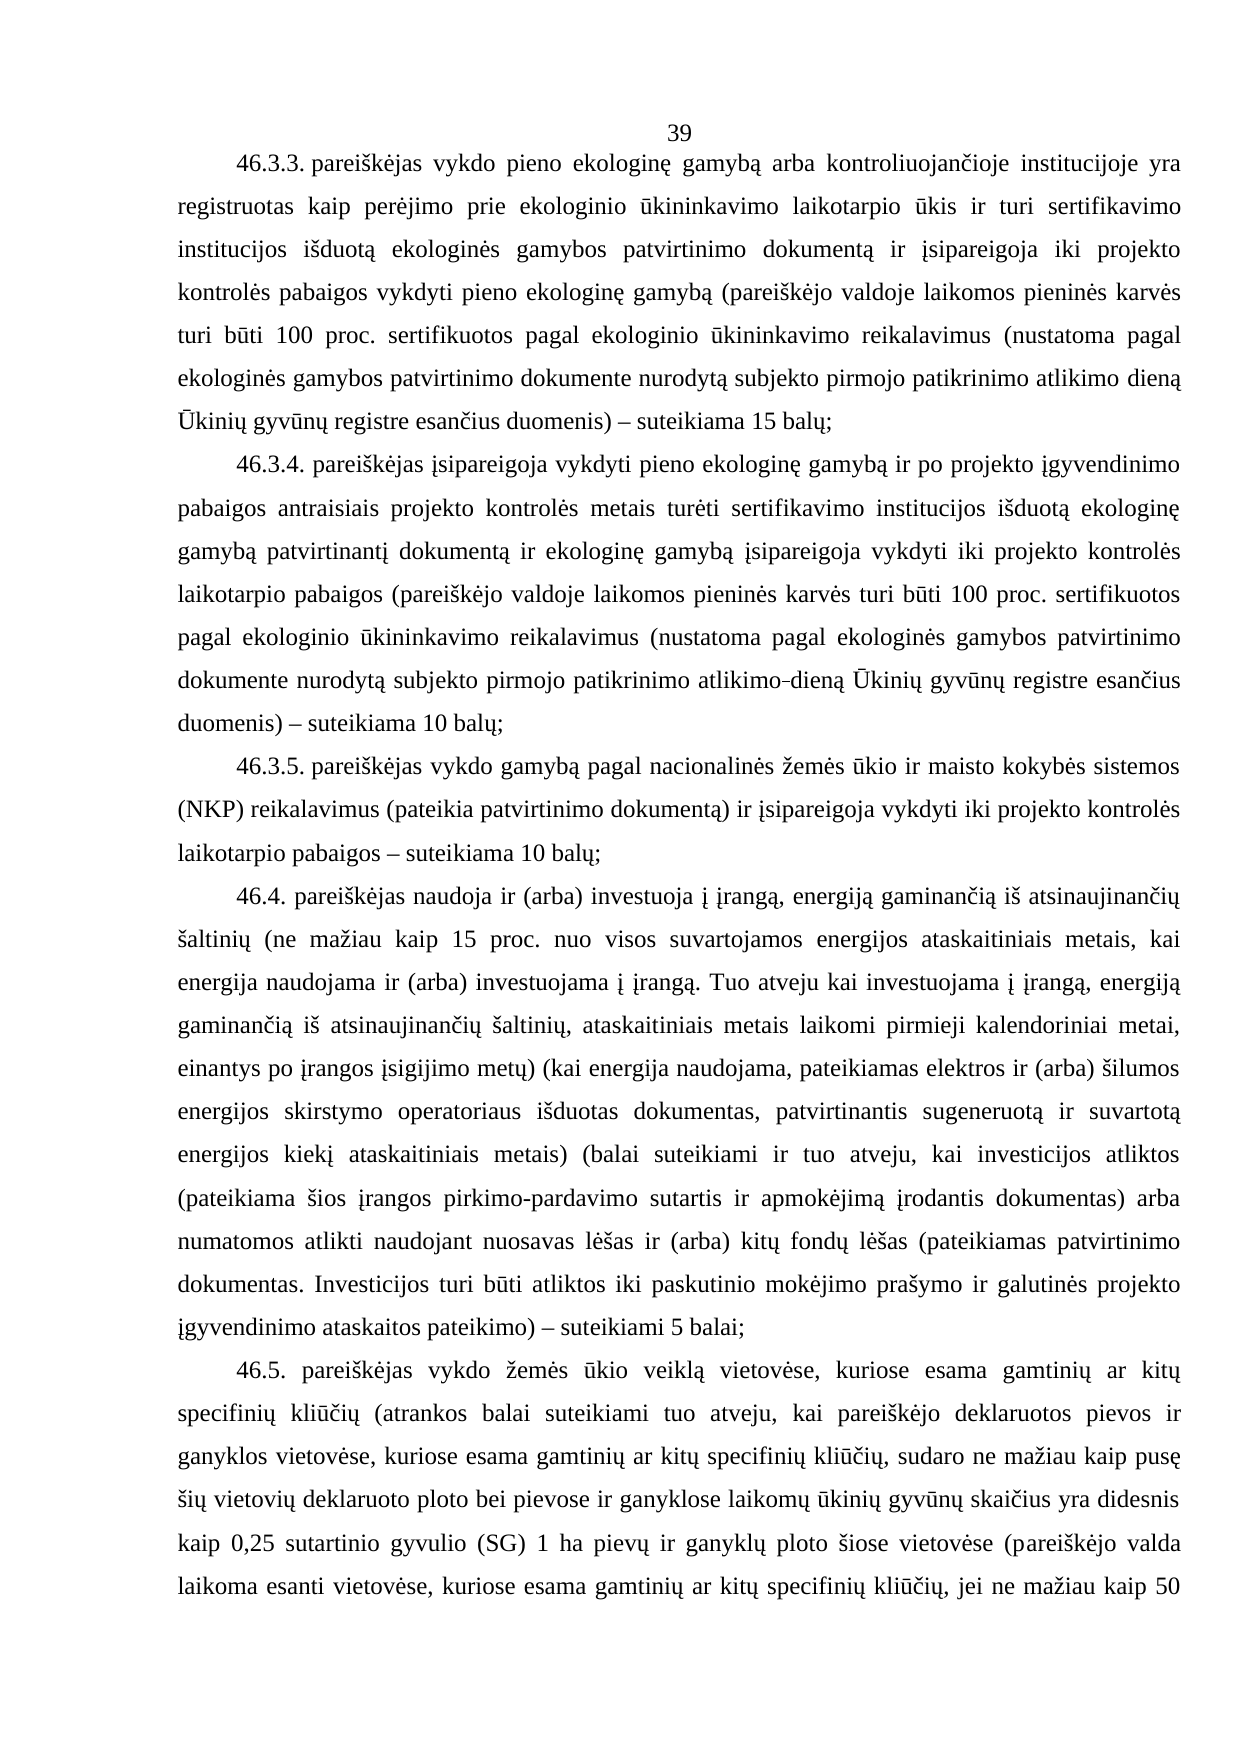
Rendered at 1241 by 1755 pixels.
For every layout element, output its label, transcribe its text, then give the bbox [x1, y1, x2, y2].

text 46.3.3. pareiškėjas vykdo pieno ekologinę gamybą arba kontroliuojančioje institucijoje yra registruotas kaip perėjimo prie ekologinio ūkininkavimo laikotarpio ūkis ir turi sertifikavimo institucijos išduotą ekologinės gamybos patvirtinimo dokumentą ir įsipareigoja iki projekto kontrolės pabaigos vykdyti pieno ekologinę gamybą (pareiškėjo valdoje laikomos pieninės karvės turi būti 100 proc. sertifikuotos pagal ekologinio ūkininkavimo reikalavimus (nustatoma pagal ekologinės gamybos patvirtinimo dokumente nurodytą subjekto pirmojo patikrinimo atlikimo dieną Ūkinių gyvūnų registre esančius duomenis) – suteikiama 15 balų; [177, 148, 1181, 435]
text 46.3.4. pareiškėjas įsipareigoja vykdyti pieno ekologinę gamybą ir po projekto įgyvendinimo pabaigos antraisiais projekto kontrolės metais turėti sertifikavimo institucijos išduotą ekologinę gamybą patvirtinantį dokumentą ir ekologinę gamybą įsipareigoja vykdyti iki projekto kontrolės laikotarpio pabaigos (pareiškėjo valdoje laikomos pieninės karvės turi būti 100 proc. sertifikuotos pagal ekologinio ūkininkavimo reikalavimus (nustatoma pagal ekologinės gamybos patvirtinimo dokumente nurodytą subjekto pirmojo patikrinimo atlikimo dieną Ūkinių gyvūnų registre esančius duomenis) – suteikiama 10 balų; [177, 449, 1181, 737]
text 46.4. pareiškėjas naudoja ir (arba) investuoja į įrangą, energiją gaminančią iš atsinaujinančių šaltinių (ne mažiau kaip 15 proc. nuo visos suvartojamos energijos ataskaitiniais metais, kai energija naudojama ir (arba) investuojama į įrangą. Tuo atveju kai investuojama į įrangą, energiją gaminančią iš atsinaujinančių šaltinių, ataskaitiniais metais laikomi pirmieji kalendoriniai metai, einantys po įrangos įsigijimo metų) (kai energija naudojama, pateikiamas elektros ir (arba) šilumos energijos skirstymo operatoriaus išduotas dokumentas, patvirtinantis sugeneruotą ir suvartotą energijos kiekį ataskaitiniais metais) (balai suteikiami ir tuo atveju, kai investicijos atliktos (pateikiama šios įrangos pirkimo-pardavimo sutartis ir apmokėjimą įrodantis dokumentas) arba numatomos atlikti naudojant nuosavas lėšas ir (arba) kitų fondų lėšas (pateikiamas patvirtinimo dokumentas. Investicijos turi būti atliktos iki paskutinio mokėjimo prašymo ir galutinės projekto įgyvendinimo ataskaitos pateikimo) – suteikiami 5 balai; [177, 881, 1181, 1341]
text 46.3.5. pareiškėjas vykdo gamybą pagal nacionalinės žemės ūkio ir maisto kokybės sistemos (NKP) reikalavimus (pateikia patvirtinimo dokumentą) ir įsipareigoja vykdyti iki projekto kontrolės laikotarpio pabaigos – suteikiama 10 balų; [177, 751, 1181, 866]
text 46.5. pareiškėjas vykdo žemės ūkio veiklą vietovėse, kuriose esama gamtinių ar kitų specifinių kliūčių (atrankos balai suteikiami tuo atveju, kai pareiškėjo deklaruotos pievos ir ganyklos vietovėse, kuriose esama gamtinių ar kitų specifinių kliūčių, sudaro ne mažiau kaip pusę šių vietovių deklaruoto ploto bei pievose ir ganyklose laikomų ūkinių gyvūnų skaičius yra didesnis kaip 0,25 sutartinio gyvulio (SG) 1 ha pievų ir ganyklų ploto šiose vietovėse (pareiškėjo valda laikoma esanti vietovėse, kuriose esama gamtinių ar kitų specifinių kliūčių, jei ne mažiau kaip 50 [177, 1355, 1181, 1599]
